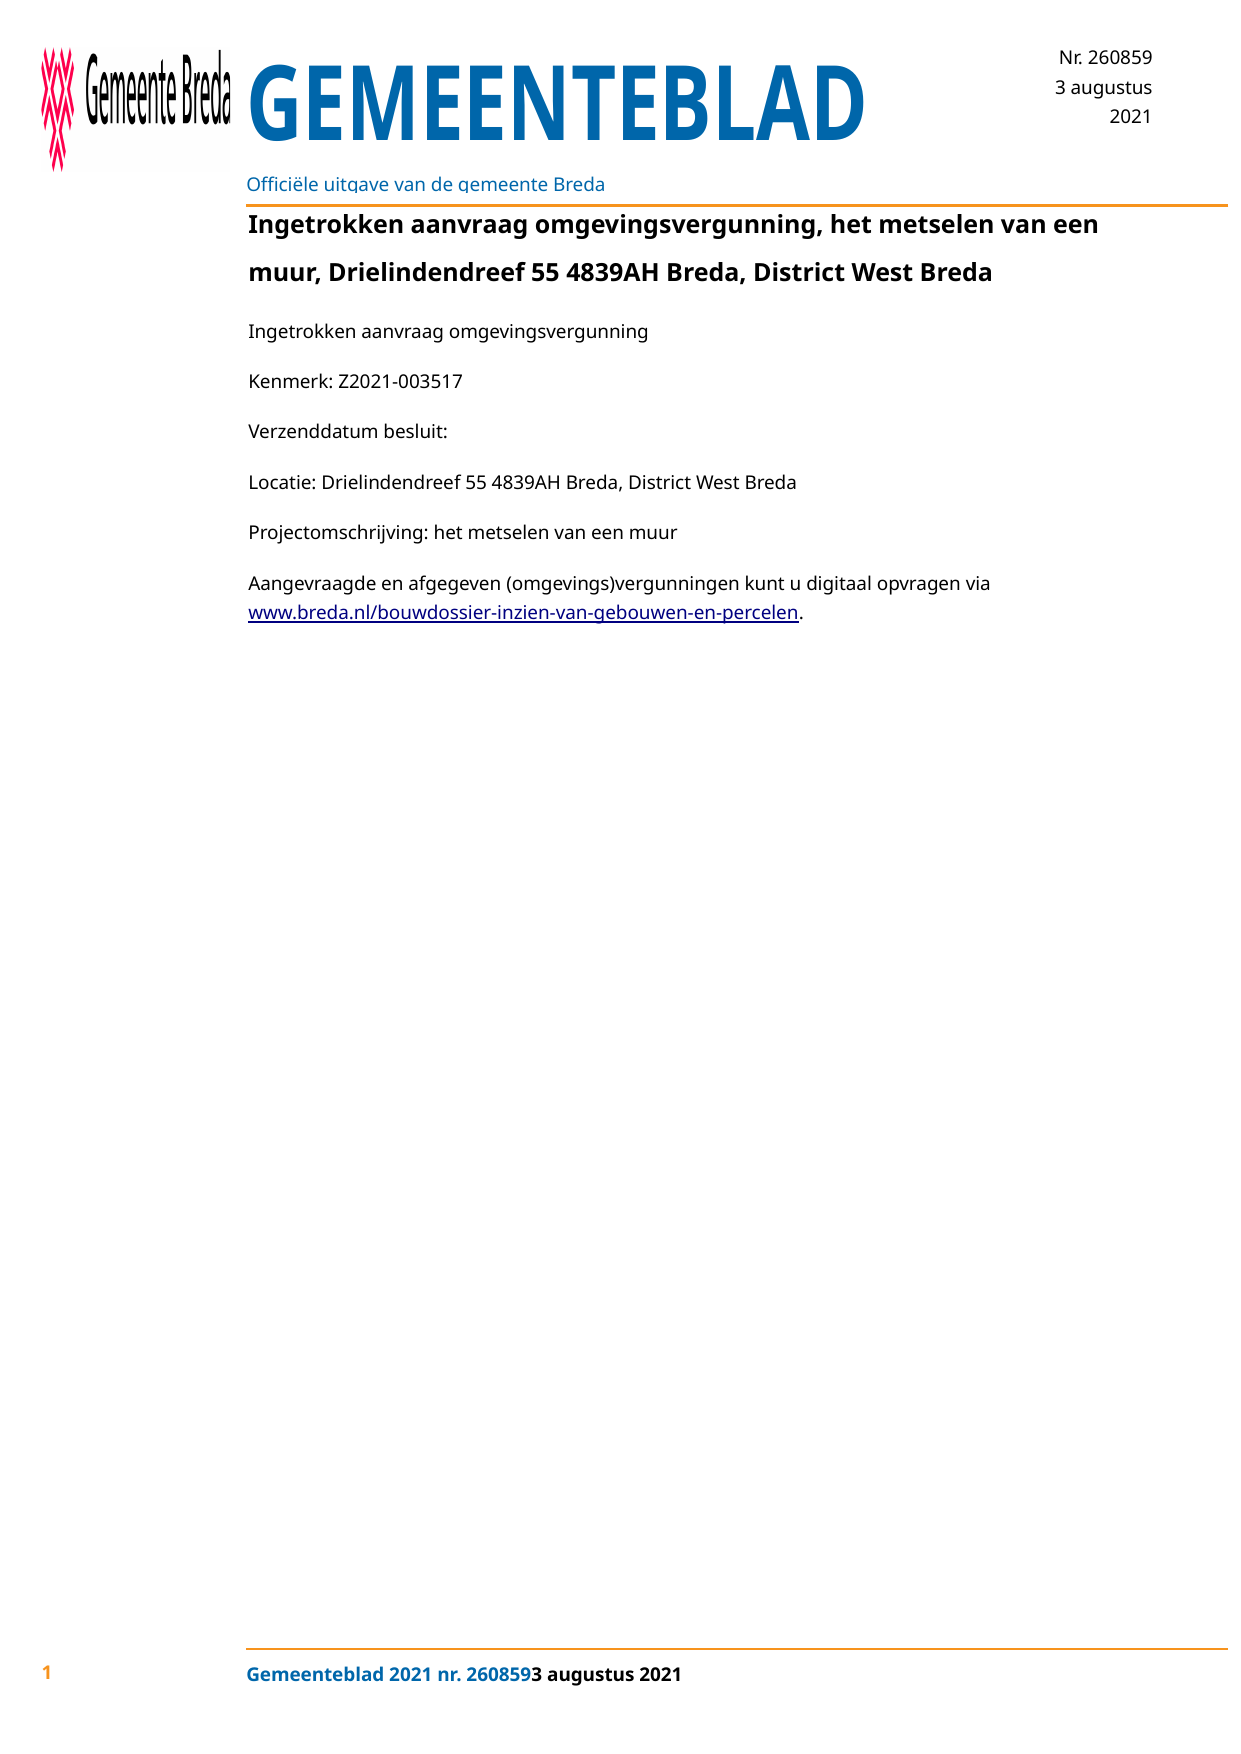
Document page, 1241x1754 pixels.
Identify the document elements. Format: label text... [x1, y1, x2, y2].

text Aangevraagde en afgegeven (omgevings)vergunningen kunt u digitaal opvragen via www.breda.nl/bouwdossier-inzien-van-gebouwen-en-percelen. [248, 570, 1152, 625]
picture [41, 47, 231, 172]
text Verzenddatum besluit: [248, 419, 1152, 444]
text Ingetrokken aanvraag omgevingsvergunning [248, 318, 1152, 344]
text Kenmerk: Z2021-003517 [248, 368, 1152, 394]
text Locatie: Drielindendreef 55 4839AH Breda, District West Breda [248, 469, 1152, 495]
text Ingetrokken aanvraag omgevingsvergunning, het metselen van een muur, Drielindendreef 55 4839AH Breda, District West Breda [248, 207, 1152, 288]
text Projectomschrijving: het metselen van een muur [248, 519, 1152, 545]
